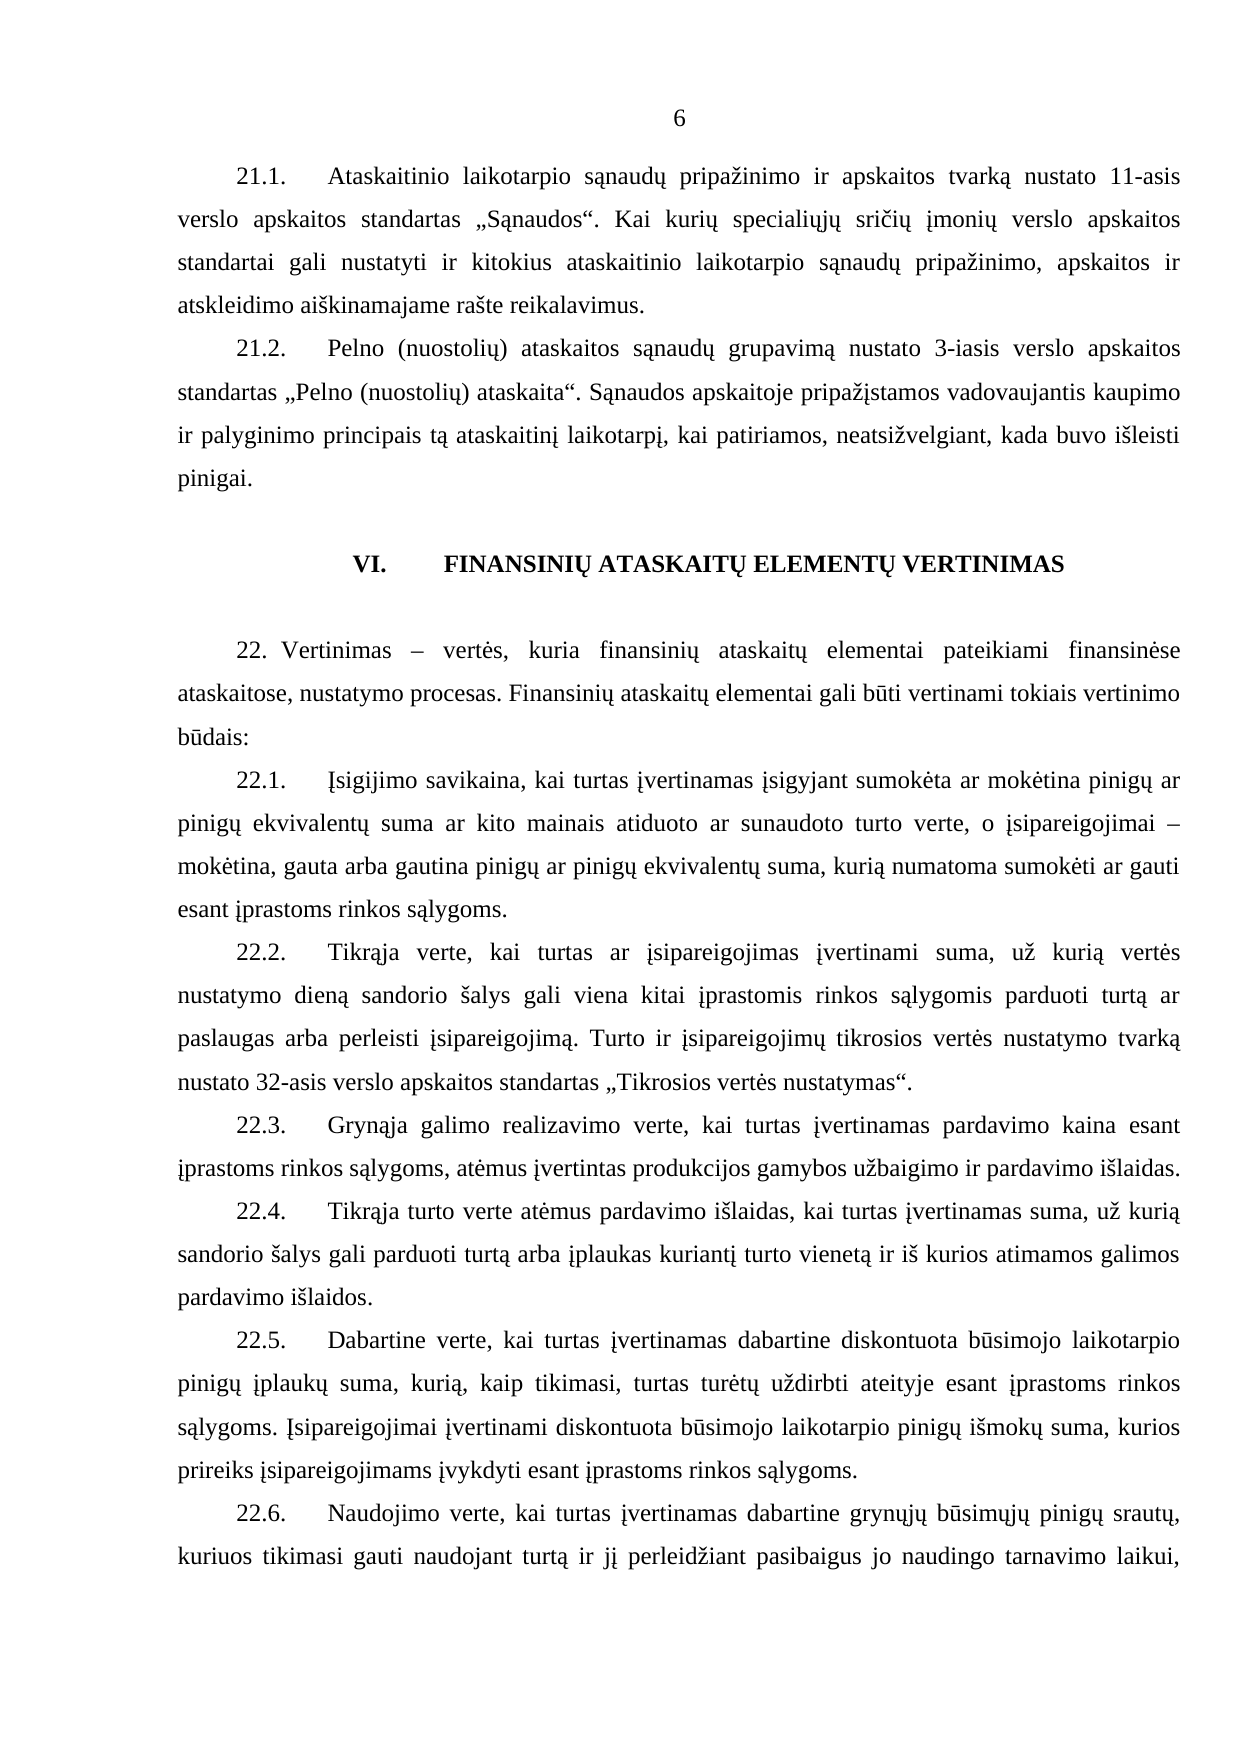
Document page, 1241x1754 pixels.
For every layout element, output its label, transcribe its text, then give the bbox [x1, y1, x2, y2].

text 21.1. Ataskaitinio laikotarpio sąnaudų pripažinimo ir apskaitos tvarką nustato 11-asis verslo apskaitos standartas „Sąnaudos“. Kai kurių specialiųjų sričių įmonių verslo apskaitos standartai gali nustatyti ir kitokius ataskaitinio laikotarpio sąnaudų pripažinimo, apskaitos ir atskleidimo aiškinamajame rašte reikalavimus. [177, 161, 1181, 319]
text VI. FINANSINIŲ ATASKAITŲ ELEMENTŲ VERTINIMAS [177, 549, 1181, 578]
text 22.1. Įsigijimo savikaina, kai turtas įvertinamas įsigyjant sumokėta ar mokėtina pinigų ar pinigų ekvivalentų suma ar kito mainais atiduoto ar sunaudoto turto verte, o įsipareigojimai – mokėtina, gauta arba gautina pinigų ar pinigų ekvivalentų suma, kurią numatoma sumokėti ar gauti esant įprastoms rinkos sąlygoms. [177, 765, 1181, 923]
text 22.2. Tikrąja verte, kai turtas ar įsipareigojimas įvertinami suma, už kurią vertės nustatymo dieną sandorio šalys gali viena kitai įprastomis rinkos sąlygomis parduoti turtą ar paslaugas arba perleisti įsipareigojimą. Turto ir įsipareigojimų tikrosios vertės nustatymo tvarką nustato 32-asis verslo apskaitos standartas „Tikrosios vertės nustatymas“. [177, 937, 1181, 1095]
text 22. Vertinimas – vertės, kuria finansinių ataskaitų elementai pateikiami finansinėse ataskaitose, nustatymo procesas. Finansinių ataskaitų elementai gali būti vertinami tokiais vertinimo būdais: [177, 635, 1181, 750]
text 22.6. Naudojimo verte, kai turtas įvertinamas dabartine grynųjų būsimųjų pinigų srautų, kuriuos tikimasi gauti naudojant turtą ir jį perleidžiant pasibaigus jo naudingo tarnavimo laikui, [177, 1498, 1181, 1570]
text 22.5. Dabartine verte, kai turtas įvertinamas dabartine diskontuota būsimojo laikotarpio pinigų įplaukų suma, kurią, kaip tikimasi, turtas turėtų uždirbti ateityje esant įprastoms rinkos sąlygoms. Įsipareigojimai įvertinami diskontuota būsimojo laikotarpio pinigų išmokų suma, kurios prireiks įsipareigojimams įvykdyti esant įprastoms rinkos sąlygoms. [177, 1325, 1181, 1483]
text 21.2. Pelno (nuostolių) ataskaitos sąnaudų grupavimą nustato 3-iasis verslo apskaitos standartas „Pelno (nuostolių) ataskaita“. Sąnaudos apskaitoje pripažįstamos vadovaujantis kaupimo ir palyginimo principais tą ataskaitinį laikotarpį, kai patiriamos, neatsižvelgiant, kada buvo išleisti pinigai. [177, 333, 1181, 492]
text 22.4. Tikrąja turto verte atėmus pardavimo išlaidas, kai turtas įvertinamas suma, už kurią sandorio šalys gali parduoti turtą arba įplaukas kuriantį turto vienetą ir iš kurios atimamos galimos pardavimo išlaidos. [177, 1196, 1181, 1311]
text 22.3. Grynąja galimo realizavimo verte, kai turtas įvertinamas pardavimo kaina esant įprastoms rinkos sąlygoms, atėmus įvertintas produkcijos gamybos užbaigimo ir pardavimo išlaidas. [177, 1110, 1181, 1182]
